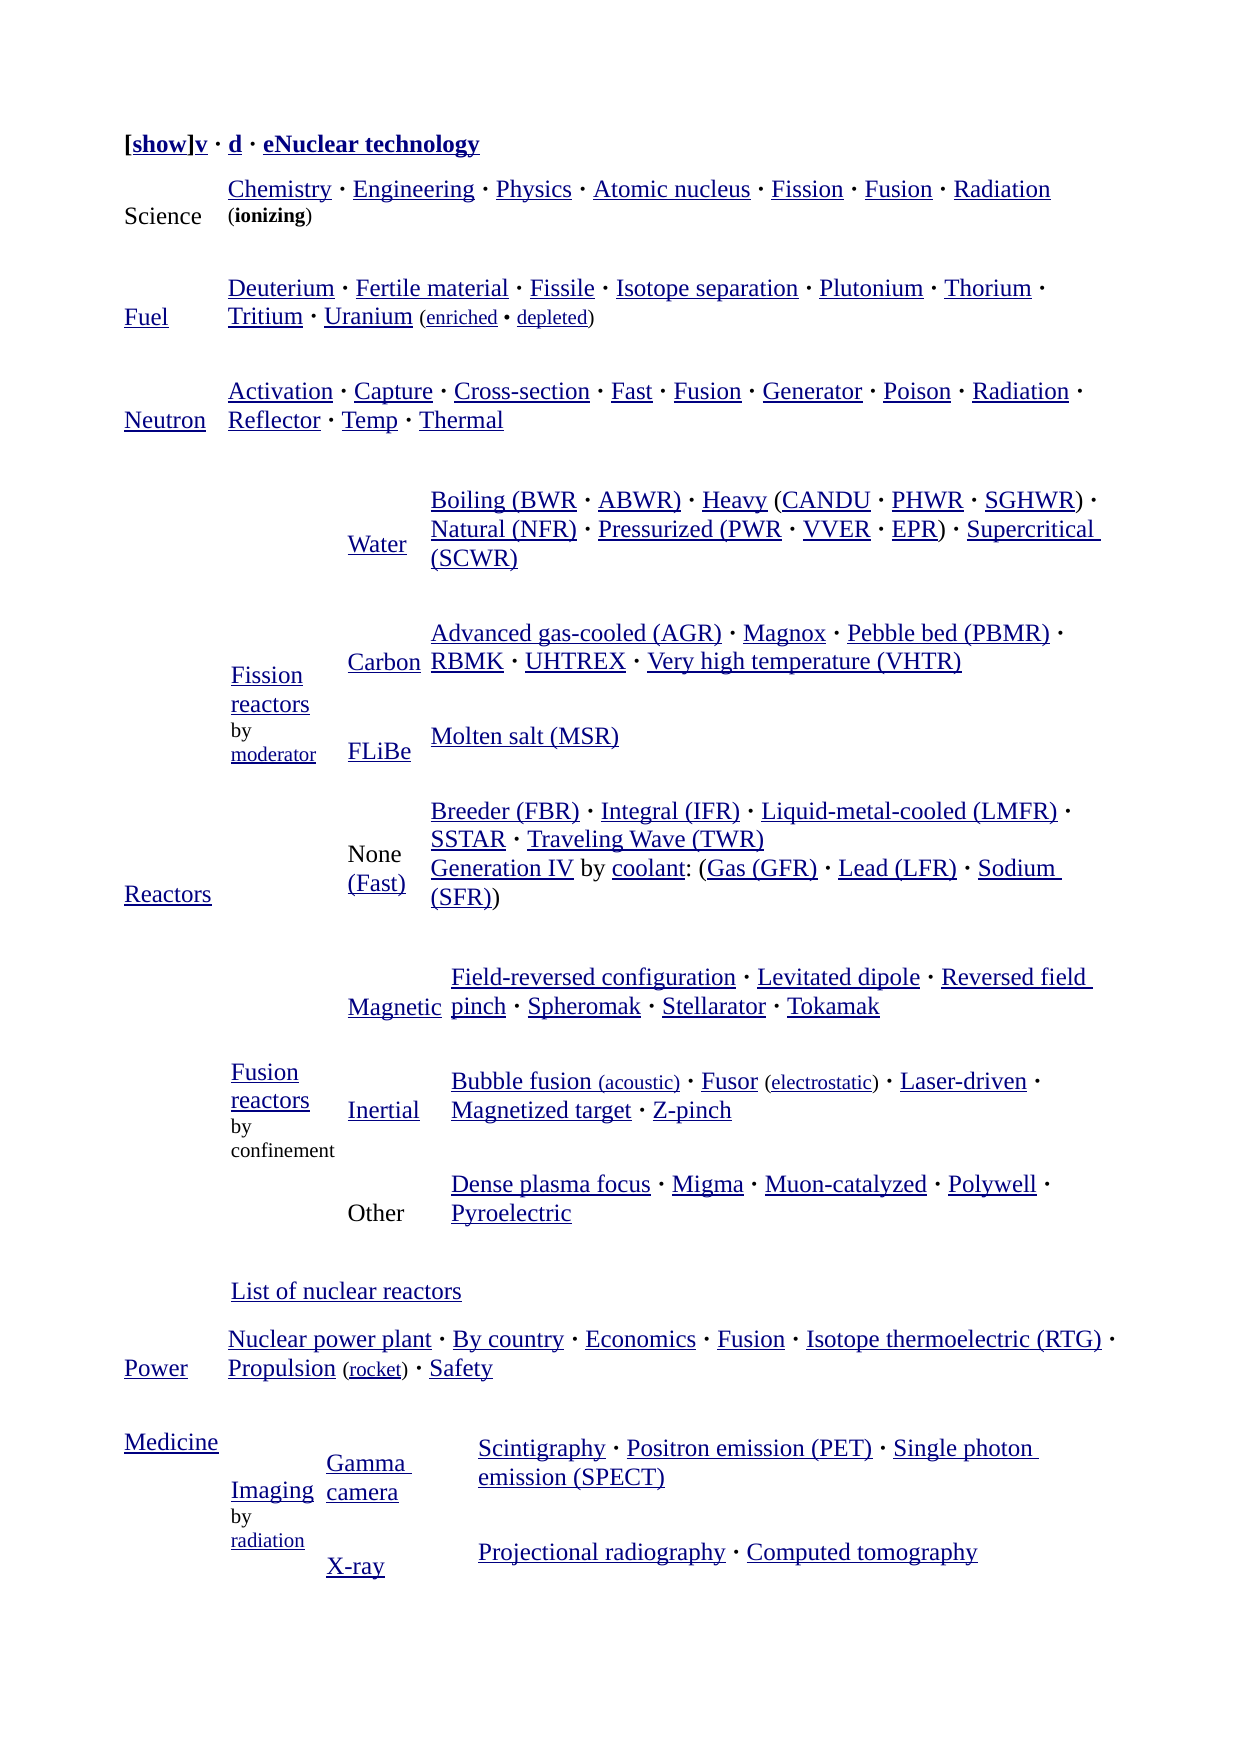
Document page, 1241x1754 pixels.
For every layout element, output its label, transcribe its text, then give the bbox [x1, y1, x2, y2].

table_cell Reactors [121, 477, 225, 1310]
table_cell [121, 1310, 225, 1321]
table_cell [121, 1414, 225, 1424]
table_cell [121, 160, 225, 171]
table_cell Advanced gas-cooled (AGR) · Magnox · Pebble bed (PBMR) · RBMK · UHTREX · Very high temperature (VHTR) [428, 615, 1113, 707]
table_header Gamma camera [323, 1430, 475, 1523]
table_cell [225, 1310, 1119, 1321]
table_cell [342, 946, 1116, 957]
table_cell [345, 604, 427, 615]
table_cell [345, 708, 427, 718]
table_cell [121, 363, 225, 373]
table_cell Neutron [121, 373, 225, 466]
table_header Boiling (BWR · ABWR) · Heavy (CANDU · PHWR · SGHWR) · Natural (NFR) · Pressurized (PWR · VVER · EPR) · Supercritical (SCWR) [428, 483, 1113, 604]
table_cell [228, 1601, 320, 1611]
table_cell [342, 1262, 1116, 1273]
table_cell Nuclear power plant · By country · Economics · Fusion · Isotope thermoelectric (RTG) · Propulsion (rocket) · Safety [225, 1321, 1119, 1414]
table_cell Medicine [121, 1424, 225, 1614]
table_header [118, 118, 1122, 1617]
table_cell [345, 1053, 448, 1063]
table_cell List of nuclear reactors [228, 1273, 1116, 1307]
table_cell [320, 1601, 1116, 1611]
table_cell Deuterium · Fertile material · Fissile · Isotope separation · Plutonium · Thorium · Tritium · Uranium (enriched • depleted) [225, 270, 1119, 363]
table_header Field-reversed configuration · Levitated dipole · Reversed field pinch · Spheromak · Stellarator · Tokamak [448, 960, 1113, 1052]
table_cell Power [121, 1321, 225, 1414]
table_cell [448, 1053, 1113, 1063]
table_cell Projectional radiography · Computed tomography [475, 1534, 1113, 1598]
table_header [342, 480, 1116, 946]
table_cell X-ray [323, 1534, 475, 1598]
table_cell Fuel [121, 270, 225, 363]
table_cell [225, 160, 1119, 171]
table_header [show]v · d · eNuclear technology [121, 126, 1119, 160]
table_cell [228, 946, 342, 957]
table_cell Fusion reactors by confinement [228, 957, 342, 1262]
table_cell [225, 259, 1119, 270]
table_cell FLiBe [345, 718, 427, 782]
table_cell [345, 782, 427, 793]
table_cell None (Fast) [345, 793, 427, 943]
table_header Magnetic [345, 960, 448, 1052]
table_cell [428, 708, 1113, 718]
table_header Scintigraphy · Positron emission (PET) · Single photon emission (SPECT) [475, 1430, 1113, 1523]
table_cell [121, 466, 225, 477]
table_header Fission reactors by moderator [228, 480, 342, 946]
table_cell [225, 1414, 1119, 1424]
table_cell Breeder (FBR) · Integral (IFR) · Liquid-metal-cooled (LMFR) · SSTAR · Traveling Wave (TWR) Generation IV by coolant: (Gas (GFR) · Lead (LFR) · Sodium (SFR)) [428, 793, 1113, 943]
table_cell [448, 1156, 1113, 1166]
table_header Imaging by radiation [228, 1427, 320, 1601]
table_cell [121, 259, 225, 270]
table_header Water [345, 483, 427, 604]
table_cell Other [345, 1166, 448, 1259]
table_cell Inertial [345, 1063, 448, 1156]
table_cell [225, 477, 1119, 1310]
table_cell [225, 466, 1119, 477]
table_cell Activation · Capture · Cross-section · Fast · Fusion · Generator · Poison · Radiation · Reflector · Temp · Thermal [225, 373, 1119, 466]
table_cell Science [121, 171, 225, 259]
table_cell Dense plasma focus · Migma · Muon-catalyzed · Polywell · Pyroelectric [448, 1166, 1113, 1259]
table_cell [428, 782, 1113, 793]
table_cell [428, 604, 1113, 615]
table_cell Carbon [345, 615, 427, 707]
table_cell Bubble fusion (acoustic) · Fusor (electrostatic) · Laser-driven · Magnetized target · Z-pinch [448, 1063, 1113, 1156]
table_cell Chemistry · Engineering · Physics · Atomic nucleus · Fission · Fusion · Radiation (ionizing) [225, 171, 1119, 259]
table_cell [225, 1424, 1119, 1614]
table_cell [345, 1156, 448, 1166]
table_header [320, 1427, 1116, 1601]
table_cell [475, 1523, 1113, 1534]
table_cell [225, 363, 1119, 373]
table_cell [228, 1262, 342, 1273]
table_cell Molten salt (MSR) [428, 718, 1113, 782]
table_cell [323, 1523, 475, 1534]
table_cell [342, 957, 1116, 1262]
